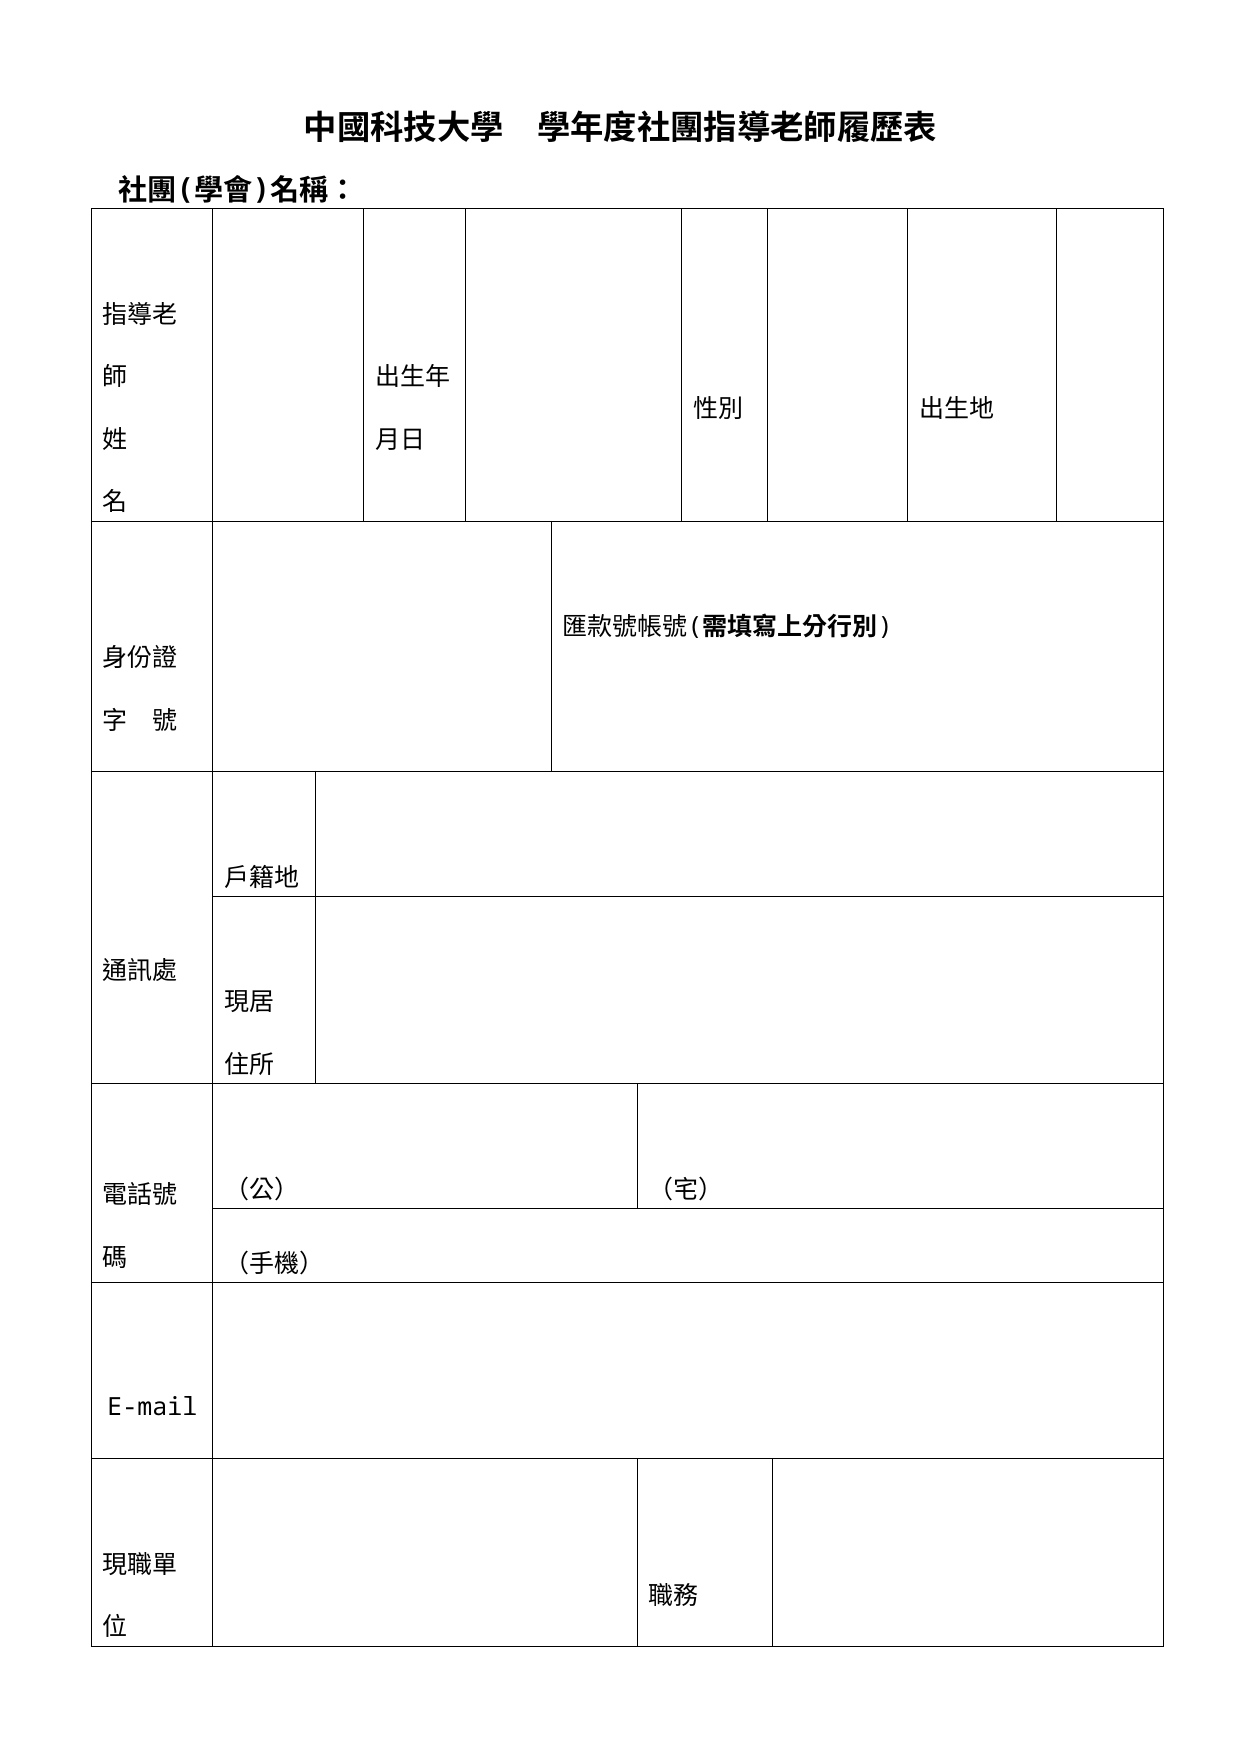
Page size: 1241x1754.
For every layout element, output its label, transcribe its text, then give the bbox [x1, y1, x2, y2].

table_cell （手機） [213, 1209, 1163, 1282]
table_cell 通訊處 [92, 772, 212, 1083]
table_header [1057, 209, 1163, 521]
table_cell [316, 772, 1163, 896]
table_cell 匯款號帳號(需填寫上分行別) [552, 522, 1163, 771]
table_cell 戶籍地 [213, 772, 315, 896]
table_cell 現居 住所 [213, 897, 315, 1083]
table_cell 職務 [638, 1459, 772, 1646]
table_cell [316, 897, 1163, 1083]
table_header 出生地 [908, 209, 1056, 521]
table_header [466, 209, 681, 521]
table_cell E-mail [92, 1283, 212, 1458]
table_cell （公） [213, 1084, 637, 1208]
table_header [213, 209, 363, 521]
table_cell [773, 1459, 1163, 1646]
table_cell 現職單位 [92, 1459, 212, 1646]
text 社團(學會)名稱： [118, 146, 1122, 208]
table_cell [213, 1459, 637, 1646]
table_cell （宅） [638, 1084, 1163, 1208]
table_cell 身份證 字 號 [92, 522, 212, 771]
table_header 出生年月日 [364, 209, 465, 521]
table_cell [213, 522, 551, 771]
table_header [768, 209, 907, 521]
table_header 指導老師 姓 名 [92, 209, 212, 521]
table_header 性別 [682, 209, 767, 521]
table_cell 電話號碼 [92, 1084, 212, 1282]
table_cell [213, 1283, 1163, 1458]
text 中國科技大學 學年度社團指導老師履歷表 [118, 83, 1122, 146]
